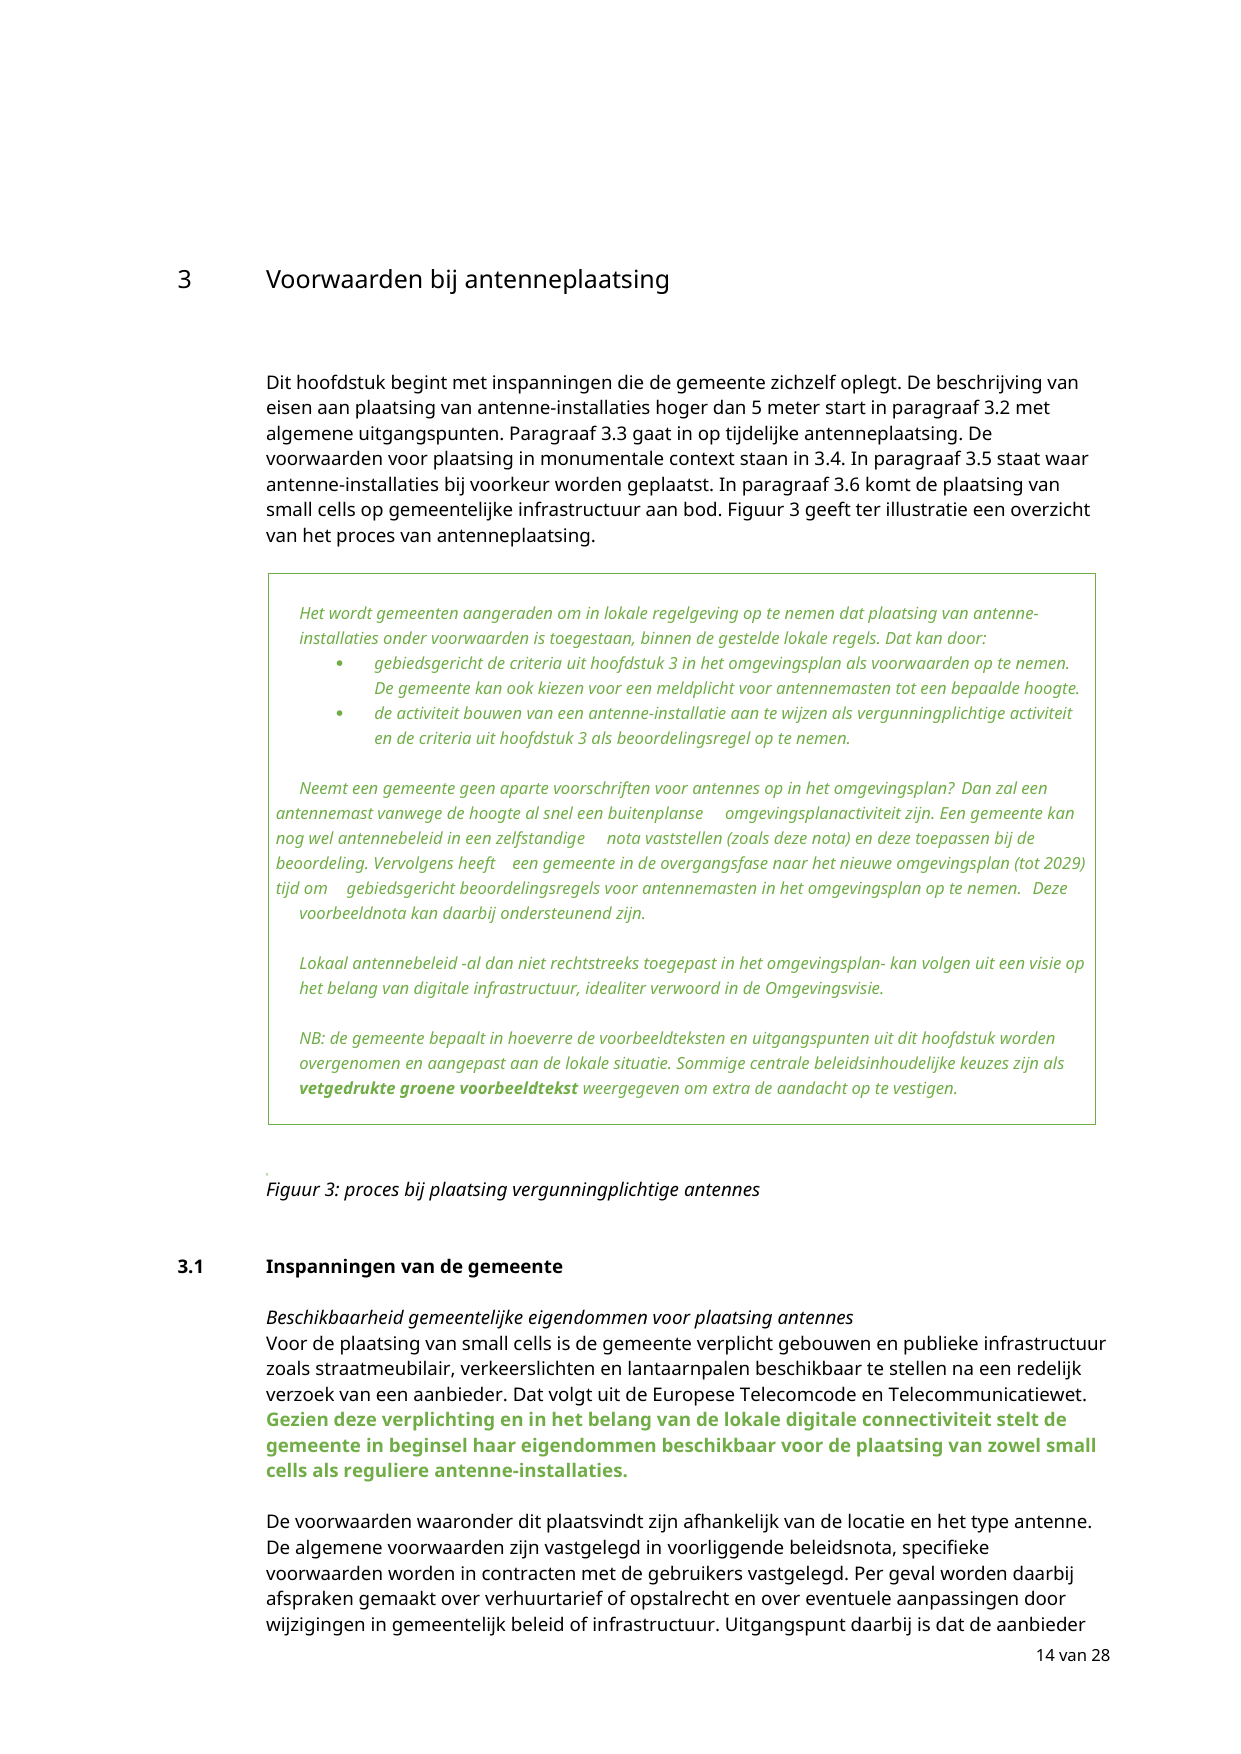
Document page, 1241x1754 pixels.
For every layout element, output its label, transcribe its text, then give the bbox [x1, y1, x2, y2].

text Beschikbaarheid gemeentelijke eigendommen voor plaatsing antennes [266, 1304, 1110, 1330]
subtitle Inspanningen van de gemeente [177, 1248, 1110, 1279]
table_header Het wordt gemeenten aangeraden om in lokale regelgeving op te nemen dat plaatsing van antenne-installaties onder voorwaarden is toegestaan, binnen de gestelde lokale regels. Dat kan door: gebiedsgericht de criteria uit hoofdstuk 3 in het omgevingsplan als voorwaarden op te nemen. De gemeente kan ook kiezen voor een meldplicht voor antennemasten tot een bepaalde hoogte. de activiteit bouwen van een antenne-installatie aan te wijzen als vergunningplichtige activiteit en de criteria uit hoofdstuk 3 als beoordelingsregel op te nemen. Neemt een gemeente geen aparte voorschriften voor antennes op in het omgevingsplan? Dan zal een antennemast vanwege de hoogte al snel een buitenplanse omgevingsplanactiviteit zijn. Een gemeente kan nog wel antennebeleid in een zelfstandige nota vaststellen (zoals deze nota) en deze toepassen bij de beoordeling. Vervolgens heeft een gemeente in de overgangsfase naar het nieuwe omgevingsplan (tot 2029) tijd om gebiedsgericht beoordelingsregels voor antennemasten in het omgevingsplan op te nemen. Deze voorbeeldnota kan daarbij ondersteunend zijn. Lokaal antennebeleid -al dan niet rechtstreeks toegepast in het omgevingsplan- kan volgen uit een visie op het belang van digitale infrastructuur, idealiter verwoord in de Omgevingsvisie. NB: de gemeente bepaalt in hoeverre de voorbeeldteksten en uitgangspunten uit dit hoofdstuk worden overgenomen en aangepast aan de lokale situatie. Sommige centrale beleidsinhoudelijke keuzes zijn als vetgedrukte groene voorbeeldtekst weergegeven om extra de aandacht op te vestigen. [269, 574, 1095, 1124]
text Figuur 3: proces bij plaatsing vergunningplichtige antennes [266, 1176, 1110, 1201]
text Dit hoofdstuk begint met inspanningen die de gemeente zichzelf oplegt. De beschrijving van eisen aan plaatsing van antenne-installaties hoger dan 5 meter start in paragraaf 3.2 met algemene uitgangspunten. Paragraaf 3.3 gaat in op tijdelijke antenneplaatsing. De voorwaarden voor plaatsing in monumentale context staan in 3.4. In paragraaf 3.5 staat waar antenne-installaties bij voorkeur worden geplaatst. In paragraaf 3.6 komt de plaatsing van small cells op gemeentelijke infrastructuur aan bod. Figuur 3 geeft ter illustratie een overzicht van het proces van antenneplaatsing. [266, 369, 1110, 548]
text Voor de plaatsing van small cells is de gemeente verplicht gebouwen en publieke infrastructuur zoals straatmeubilair, verkeerslichten en lantaarnpalen beschikbaar te stellen na een redelijk verzoek van een aanbieder. Dat volgt uit de Europese Telecomcode en Telecommunicatiewet. Gezien deze verplichting en in het belang van de lokale digitale connectiviteit stelt de gemeente in beginsel haar eigendommen beschikbaar voor de plaatsing van zowel small cells als reguliere antenne-installaties. [266, 1330, 1110, 1483]
text De voorwaarden waaronder dit plaatsvindt zijn afhankelijk van de locatie en het type antenne. De algemene voorwaarden zijn vastgelegd in voorliggende beleidsnota, specifieke voorwaarden worden in contracten met de gebruikers vastgelegd. Per geval worden daarbij afspraken gemaakt over verhuurtarief of opstalrecht en over eventuele aanpassingen door wijzigingen in gemeentelijk beleid of infrastructuur. Uitgangspunt daarbij is dat de aanbieder [266, 1509, 1110, 1636]
subtitle Voorwaarden bij antenneplaatsing [177, 262, 1110, 296]
